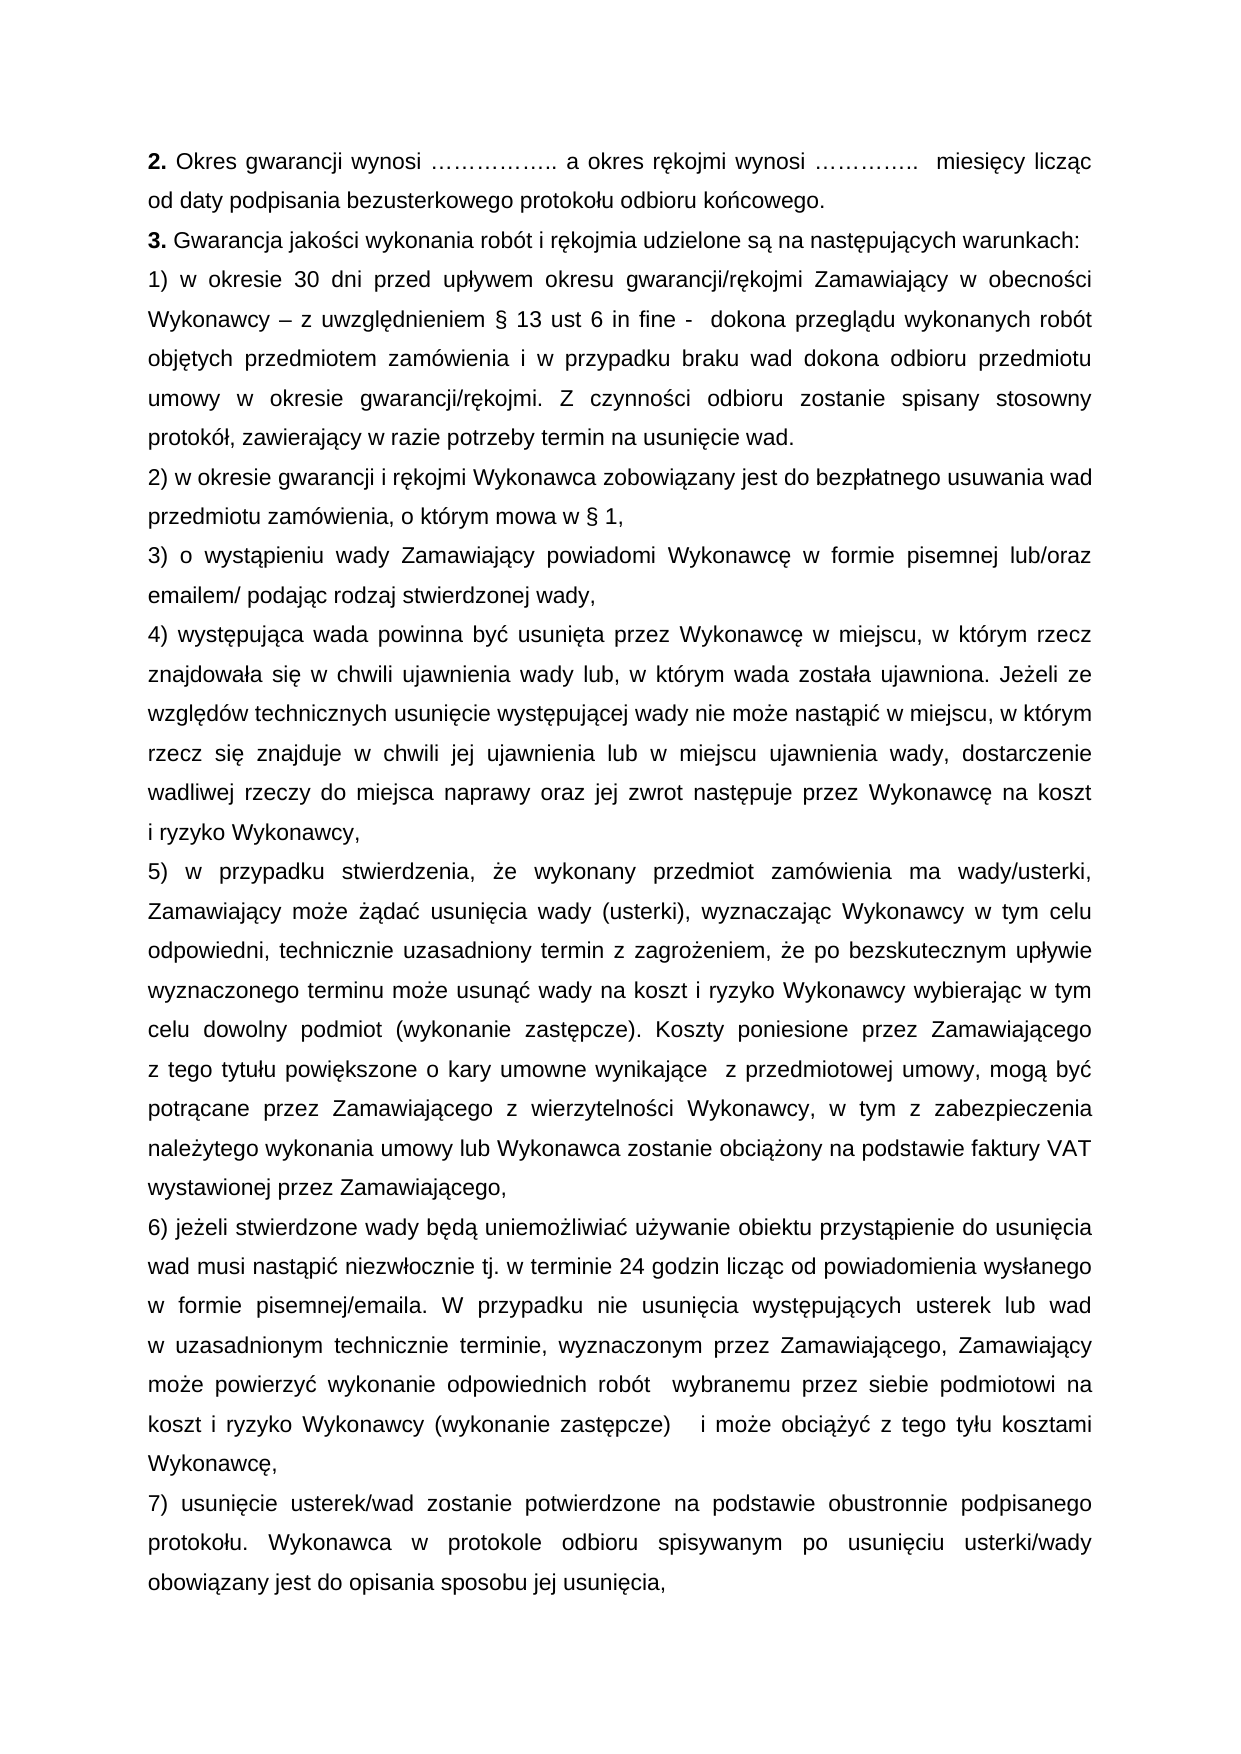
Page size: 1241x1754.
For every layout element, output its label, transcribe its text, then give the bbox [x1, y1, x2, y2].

text 3. Gwarancja jakości wykonania robót i rękojmia udzielone są na następujących warunkach: [148, 227, 1093, 253]
text 2) w okresie gwarancji i rękojmi Wykonawca zobowiązany jest do bezpłatnego usuwania wad przedmiotu zamówienia, o którym mowa w § 1, [148, 463, 1093, 529]
text 1) w okresie 30 dni przed upływem okresu gwarancji/rękojmi Zamawiający w obecności Wykonawcy – z uwzględnieniem § 13 ust 6 in fine - dokona przeglądu wykonanych robót objętych przedmiotem zamówienia i w przypadku braku wad dokona odbioru przedmiotu umowy w okresie gwarancji/rękojmi. Z czynności odbioru zostanie spisany stosowny protokół, zawierający w razie potrzeby termin na usunięcie wad. [148, 266, 1093, 450]
text 3) o wystąpieniu wady Zamawiający powiadomi Wykonawcę w formie pisemnej lub/oraz emailem/ podając rodzaj stwierdzonej wady, [148, 542, 1093, 608]
text 4) występująca wada powinna być usunięta przez Wykonawcę w miejscu, w którym rzecz znajdowała się w chwili ujawnienia wady lub, w którym wada została ujawniona. Jeżeli ze względów technicznych usunięcie występującej wady nie może nastąpić w miejscu, w którym rzecz się znajduje w chwili jej ujawnienia lub w miejscu ujawnienia wady, dostarczenie wadliwej rzeczy do miejsca naprawy oraz jej zwrot następuje przez Wykonawcę na koszt i ryzyko Wykonawcy, [148, 621, 1093, 845]
text 5) w przypadku stwierdzenia, że wykonany przedmiot zamówienia ma wady/usterki, Zamawiający może żądać usunięcia wady (usterki), wyznaczając Wykonawcy w tym celu odpowiedni, technicznie uzasadniony termin z zagrożeniem, że po bezskutecznym upływie wyznaczonego terminu może usunąć wady na koszt i ryzyko Wykonawcy wybierając w tym celu dowolny podmiot (wykonanie zastępcze). Koszty poniesione przez Zamawiającego z tego tytułu powiększone o kary umowne wynikające z przedmiotowej umowy, mogą być potrącane przez Zamawiającego z wierzytelności Wykonawcy, w tym z zabezpieczenia należytego wykonania umowy lub Wykonawca zostanie obciążony na podstawie faktury VAT wystawionej przez Zamawiającego, [148, 858, 1093, 1200]
text 6) jeżeli stwierdzone wady będą uniemożliwiać używanie obiektu przystąpienie do usunięcia wad musi nastąpić niezwłocznie tj. w terminie 24 godzin licząc od powiadomienia wysłanego w formie pisemnej/emaila. W przypadku nie usunięcia występujących usterek lub wad w uzasadnionym technicznie terminie, wyznaczonym przez Zamawiającego, Zamawiający może powierzyć wykonanie odpowiednich robót wybranemu przez siebie podmiotowi na koszt i ryzyko Wykonawcy (wykonanie zastępcze) i może obciążyć z tego tyłu kosztami Wykonawcę, [148, 1213, 1093, 1477]
text 2. Okres gwarancji wynosi …………….. a okres rękojmi wynosi ………….. miesięcy licząc od daty podpisania bezusterkowego protokołu odbioru końcowego. [148, 148, 1093, 213]
text 7) usunięcie usterek/wad zostanie potwierdzone na podstawie obustronnie podpisanego protokołu. Wykonawca w protokole odbioru spisywanym po usunięciu usterki/wady obowiązany jest do opisania sposobu jej usunięcia, [148, 1490, 1093, 1595]
